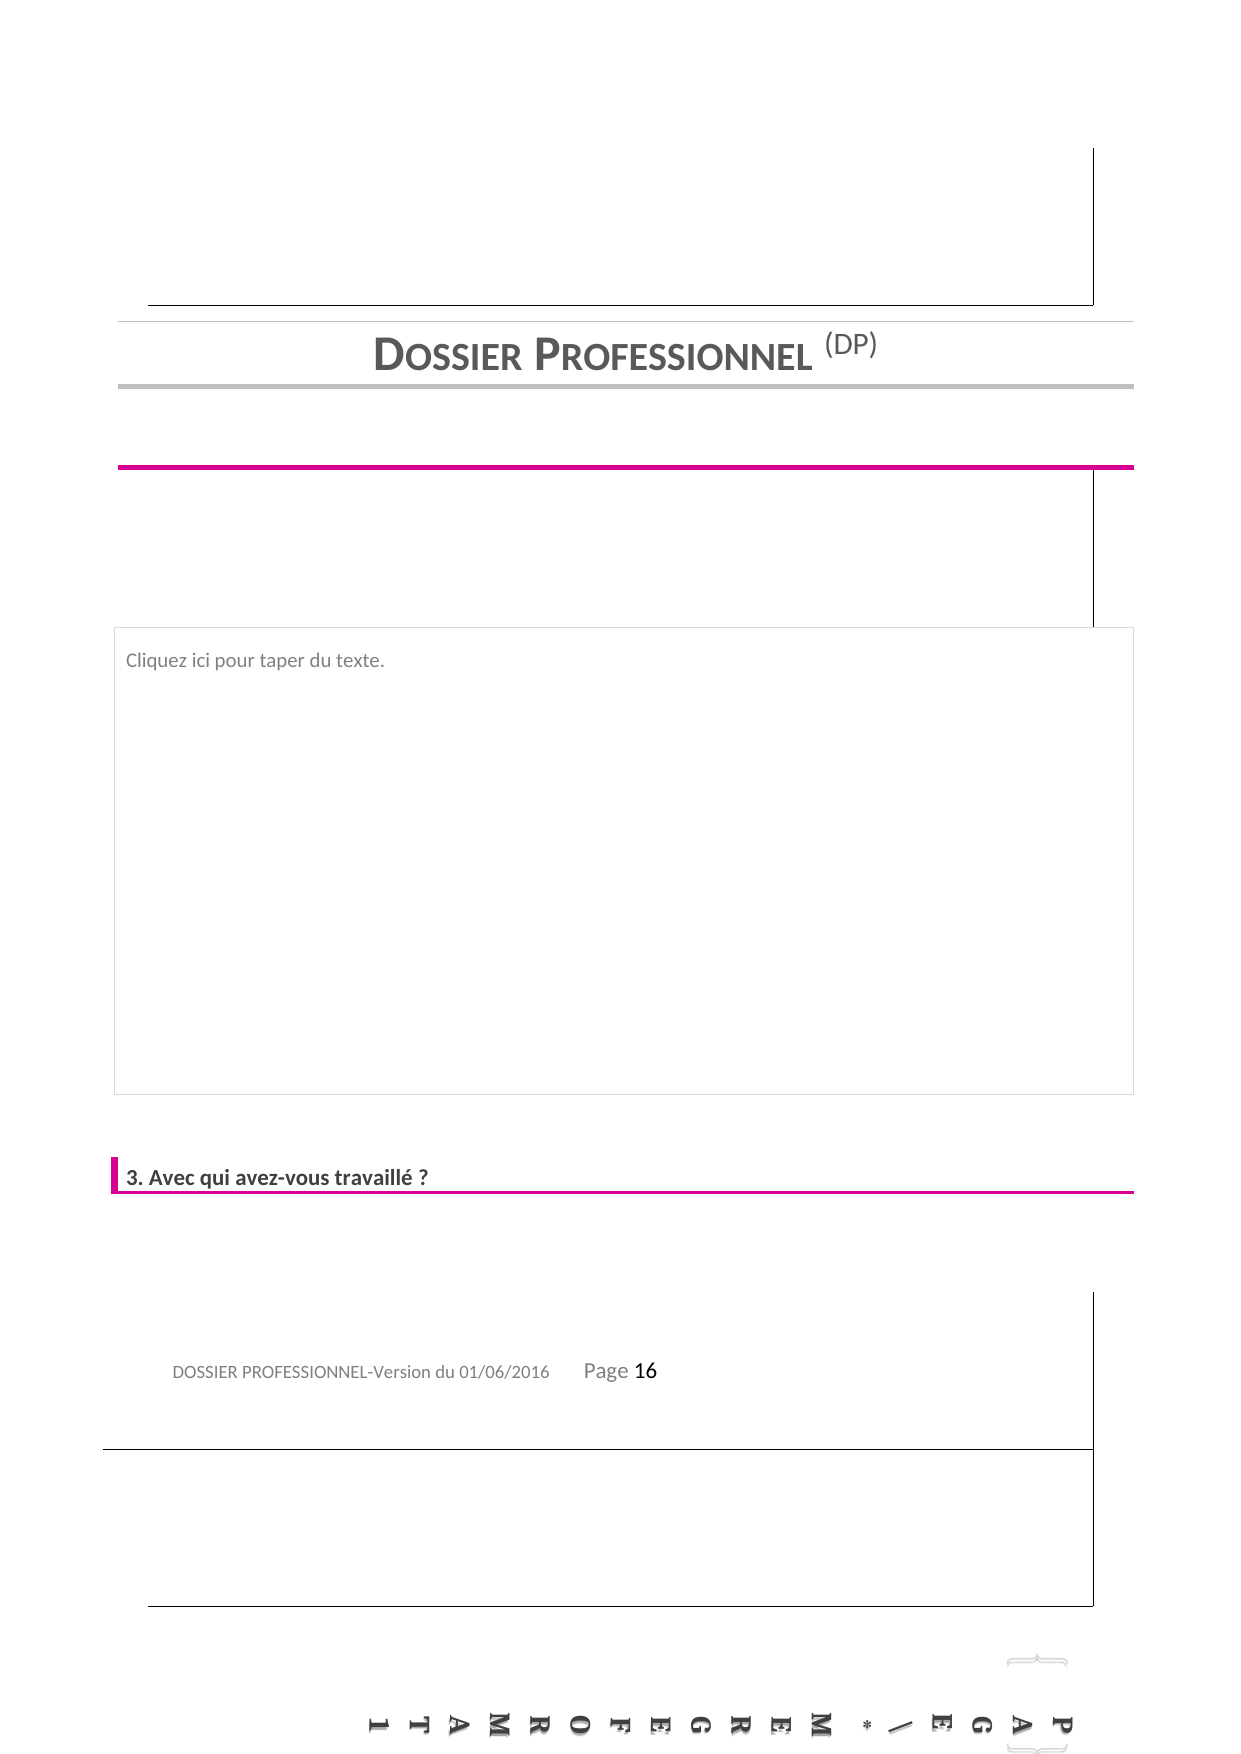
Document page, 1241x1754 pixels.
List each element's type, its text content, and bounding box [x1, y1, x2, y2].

table_cell 3. Avec qui avez-vous travaillé ? [118, 1157, 1133, 1191]
table_cell Cliquez ici pour taper du texte. [115, 628, 1133, 1094]
table_cell [115, 1095, 1133, 1157]
